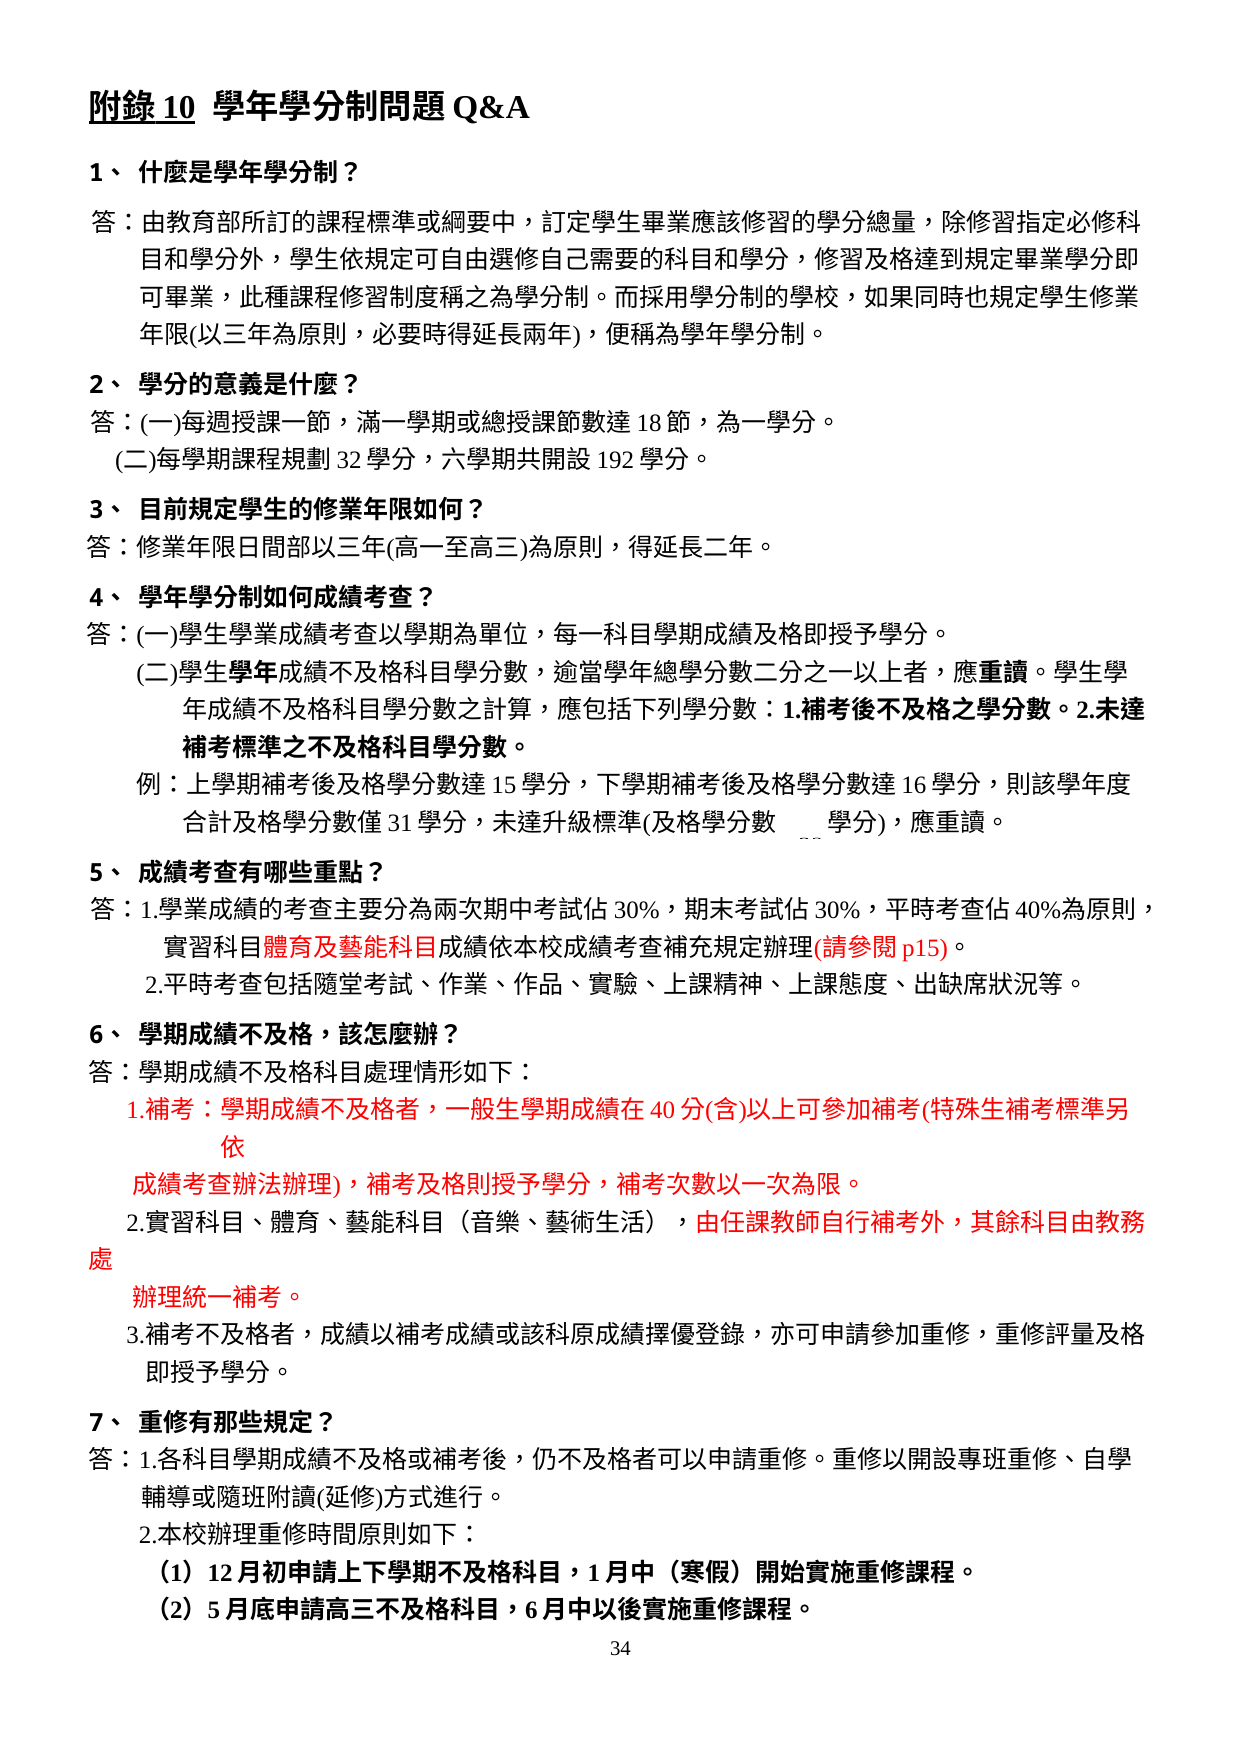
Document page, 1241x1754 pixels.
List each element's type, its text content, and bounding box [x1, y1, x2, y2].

text （2）5月底申請高三不及格科目，6月中以後實施重修課程。 [145, 1589, 1152, 1626]
list 目前規定學生的修業年限如何？ [89, 489, 1152, 526]
text 2.平時考查包括隨堂考試、作業、作品、實驗、上課精神、上課態度、出缺席狀況等。 [145, 964, 1152, 1001]
list 學期成績不及格，該怎麼辦？ [89, 1014, 1152, 1051]
text 答：修業年限日間部以三年(高一至高三)為原則，得延長二年。 [86, 526, 1152, 564]
text 答：1.各科目學期成績不及格或補考後，仍不及格者可以申請重修。重修以開設專班重修、自學輔導或隨班附讀(延修)方式進行。 [89, 1439, 1152, 1514]
text 答：學期成績不及格科目處理情形如下： [89, 1051, 1152, 1089]
list 學年學分制如何成績考查？ [89, 576, 1152, 614]
text 成績考查辦法辦理)，補考及格則授予學分，補考次數以一次為限。 [126, 1164, 1152, 1201]
text 辦理統一補考。 [89, 1276, 1152, 1314]
text 3.補考不及格者，成績以補考成績或該科原成績擇優登錄，亦可申請參加重修，重修評量及格即授予學分。 [126, 1314, 1152, 1389]
text 答：(一)學生學業成績考查以學期為單位，每一科目學期成績及格即授予學分。 [86, 614, 1152, 651]
text 附錄10 學年學分制問題Q&A [89, 89, 1152, 126]
text 答：(一)每週授課一節，滿一學期或總授課節數達18節，為一學分。 [90, 401, 1152, 439]
text （1）12月初申請上下學期不及格科目，1月中（寒假）開始實施重修課程。 [145, 1551, 1152, 1589]
text 2.本校辦理重修時間原則如下： [89, 1514, 1152, 1551]
text 1.補考：學期成績不及格者，一般生學期成績在40分(含)以上可參加補考(特殊生補考標準另依 [126, 1089, 1152, 1164]
list 成績考查有哪些重點？ [89, 851, 1152, 889]
text 答：1.學業成績的考查主要分為兩次期中考試佔30%，期末考試佔30%，平時考查佔40%為原則，實習科目體育及藝能科目成績依本校成績考查補充規定辦理(請參閱p15)。 [90, 889, 1152, 964]
text 答：由教育部所訂的課程標準或綱要中，訂定學生畢業應該修習的學分總量，除修習指定必修科目和學分外，學生依規定可自由選修自己需要的科目和學分，修習及格達到規定畢業學分即可畢業，此種課程修習制度稱之為學分制。而採用學分制的學校，如果同時也規定學生修業年限(以三年為原則，必要時得延長兩年)，便稱為學年學分制。 [91, 201, 1152, 351]
text (二)學生學年成績不及格科目學分數，逾當學年總學分數二分之一以上者，應重讀。學生學年成績不及格科目學分數之計算，應包括下列學分數：1.補考後不及格之學分數。2.未達補考標準之不及格科目學分數。 [136, 651, 1152, 764]
list 學分的意義是什麼？ [89, 364, 1152, 401]
list 什麼是學年學分制？ [89, 151, 1152, 189]
list 重修有那些規定？ [89, 1401, 1152, 1439]
text 2.實習科目、體育、藝能科目（音樂、藝術生活），由任課教師自行補考外，其餘科目由教務處 [89, 1201, 1152, 1276]
text (二)每學期課程規劃32學分，六學期共開設192學分。 [90, 439, 1152, 476]
text 例：上學期補考後及格學分數達15學分，下學期補考後及格學分數達16學分，則該學年度合計及格學分數僅31學分，未達升級標準(及格學分數學分)，應重讀。 [136, 764, 1152, 839]
